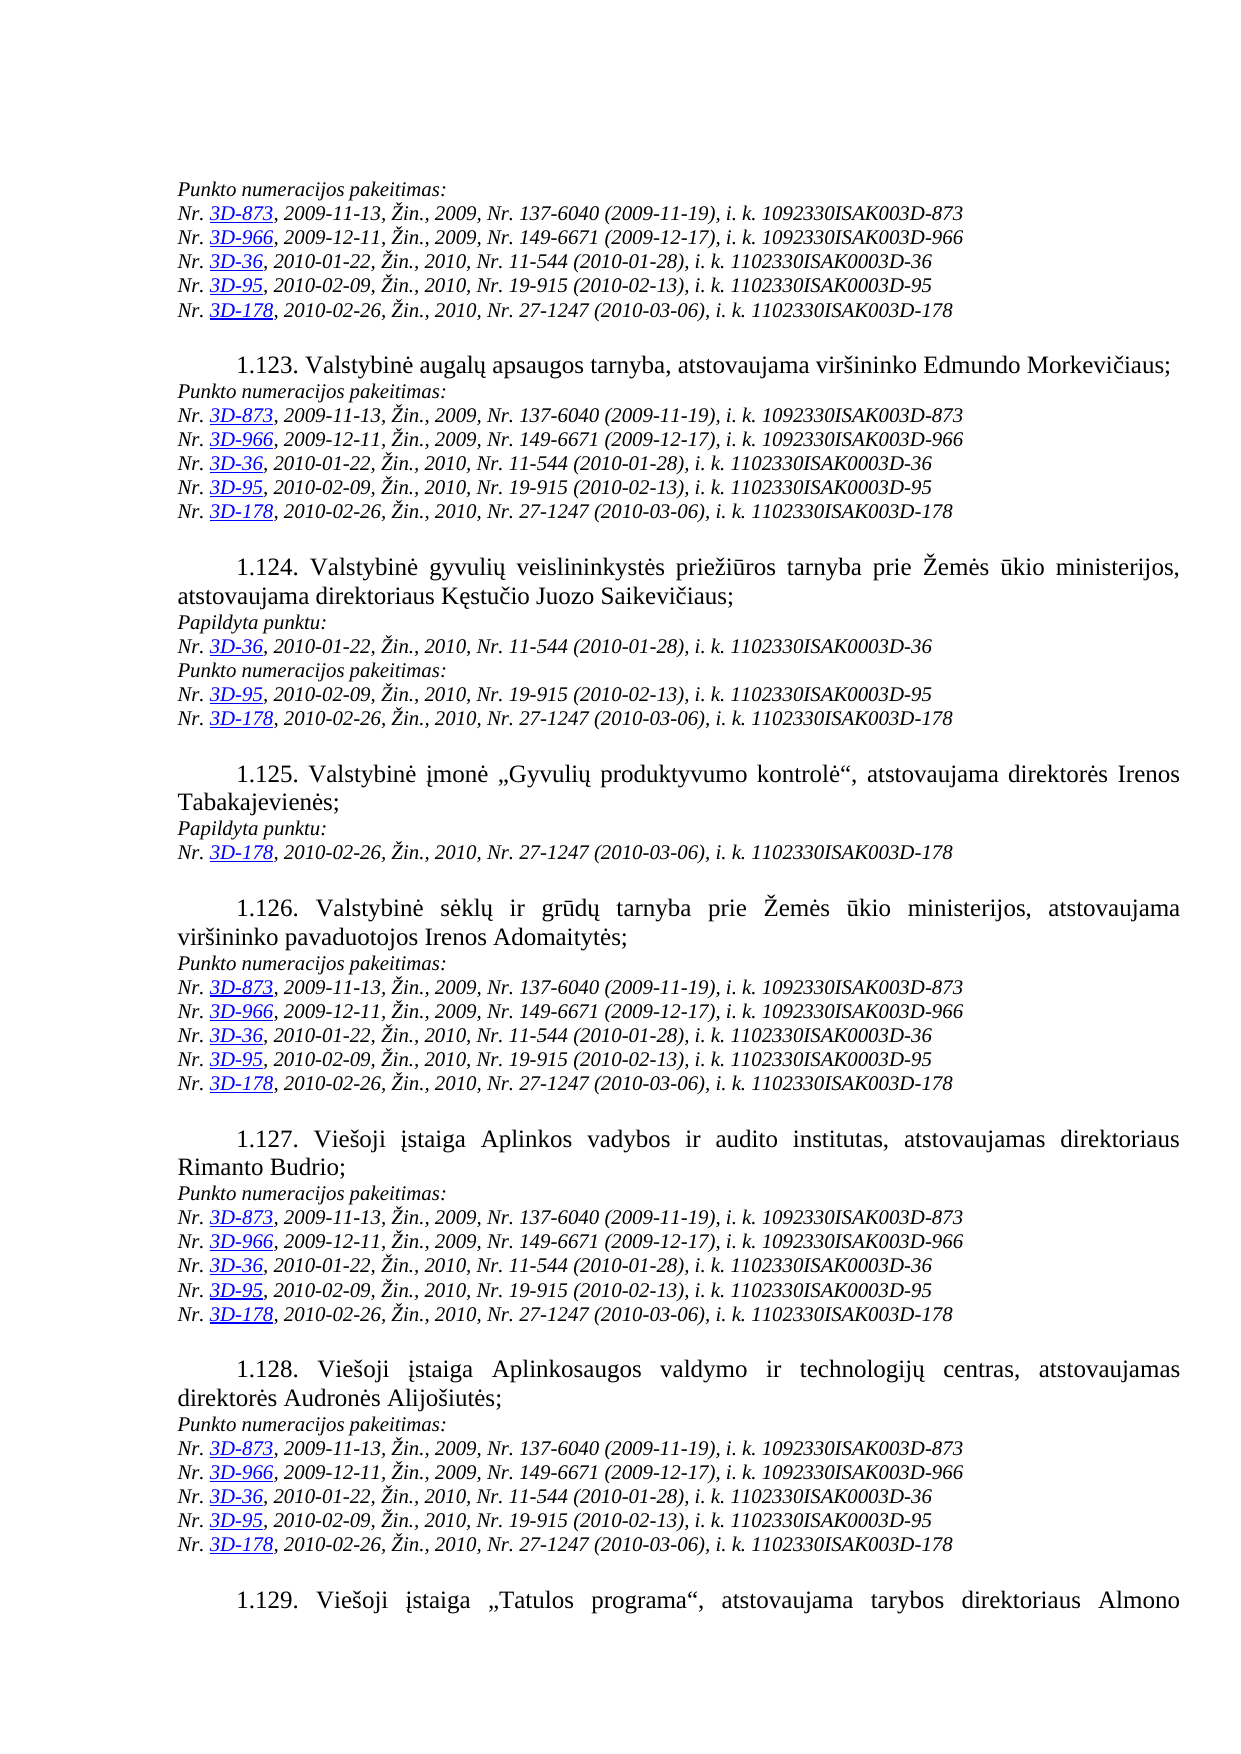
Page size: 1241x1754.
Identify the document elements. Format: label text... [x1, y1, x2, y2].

text Nr. 3D-95, 2010-02-09, Žin., 2010, Nr. 19-915 (2010-02-13), i. k. 1102330ISAK0003D-95 [177, 475, 1181, 499]
text 1.124. Valstybinė gyvulių veislininkystės priežiūros tarnyba prie Žemės ūkio ministerijos, atstovaujama direktoriaus Kęstučio Juozo Saikevičiaus; [177, 552, 1181, 610]
text Nr. 3D-178, 2010-02-26, Žin., 2010, Nr. 27-1247 (2010-03-06), i. k. 1102330ISAK003D-178 [177, 1071, 1181, 1095]
text Nr. 3D-95, 2010-02-09, Žin., 2010, Nr. 19-915 (2010-02-13), i. k. 1102330ISAK0003D-95 [177, 273, 1181, 297]
text 1.126. Valstybinė sėklų ir grūdų tarnyba prie Žemės ūkio ministerijos, atstovaujama viršininko pavaduotojos Irenos Adomaitytės; [177, 893, 1181, 951]
text Nr. 3D-966, 2009-12-11, Žin., 2009, Nr. 149-6671 (2009-12-17), i. k. 1092330ISAK003D-966 [177, 999, 1181, 1023]
text Nr. 3D-178, 2010-02-26, Žin., 2010, Nr. 27-1247 (2010-03-06), i. k. 1102330ISAK003D-178 [177, 499, 1181, 523]
text Nr. 3D-178, 2010-02-26, Žin., 2010, Nr. 27-1247 (2010-03-06), i. k. 1102330ISAK003D-178 [177, 1532, 1181, 1556]
text Nr. 3D-873, 2009-11-13, Žin., 2009, Nr. 137-6040 (2009-11-19), i. k. 1092330ISAK003D-873 [177, 1436, 1181, 1460]
text Nr. 3D-95, 2010-02-09, Žin., 2010, Nr. 19-915 (2010-02-13), i. k. 1102330ISAK0003D-95 [177, 682, 1181, 706]
text Punkto numeracijos pakeitimas: [177, 177, 1181, 201]
text Nr. 3D-95, 2010-02-09, Žin., 2010, Nr. 19-915 (2010-02-13), i. k. 1102330ISAK0003D-95 [177, 1277, 1181, 1302]
text Nr. 3D-873, 2009-11-13, Žin., 2009, Nr. 137-6040 (2009-11-19), i. k. 1092330ISAK003D-873 [177, 201, 1181, 225]
text 1.128. Viešoji įstaiga Aplinkosaugos valdymo ir technologijų centras, atstovaujamas direktorės Audronės Alijošiutės; [177, 1354, 1181, 1412]
text Punkto numeracijos pakeitimas: [177, 951, 1181, 975]
text Nr. 3D-95, 2010-02-09, Žin., 2010, Nr. 19-915 (2010-02-13), i. k. 1102330ISAK0003D-95 [177, 1508, 1181, 1532]
text Nr. 3D-873, 2009-11-13, Žin., 2009, Nr. 137-6040 (2009-11-19), i. k. 1092330ISAK003D-873 [177, 1205, 1181, 1229]
text Punkto numeracijos pakeitimas: [177, 1181, 1181, 1205]
text Papildyta punktu: [177, 610, 1181, 634]
text Nr. 3D-36, 2010-01-22, Žin., 2010, Nr. 11-544 (2010-01-28), i. k. 1102330ISAK0003D-36 [177, 1484, 1181, 1508]
text Nr. 3D-36, 2010-01-22, Žin., 2010, Nr. 11-544 (2010-01-28), i. k. 1102330ISAK0003D-36 [177, 249, 1181, 273]
text 1.125. Valstybinė įmonė „Gyvulių produktyvumo kontrolė“, atstovaujama direktorės Irenos Tabakajevienės; [177, 759, 1181, 816]
text Nr. 3D-95, 2010-02-09, Žin., 2010, Nr. 19-915 (2010-02-13), i. k. 1102330ISAK0003D-95 [177, 1047, 1181, 1071]
text Nr. 3D-178, 2010-02-26, Žin., 2010, Nr. 27-1247 (2010-03-06), i. k. 1102330ISAK003D-178 [177, 1302, 1181, 1326]
text Nr. 3D-966, 2009-12-11, Žin., 2009, Nr. 149-6671 (2009-12-17), i. k. 1092330ISAK003D-966 [177, 427, 1181, 451]
text Nr. 3D-36, 2010-01-22, Žin., 2010, Nr. 11-544 (2010-01-28), i. k. 1102330ISAK0003D-36 [177, 634, 1181, 658]
text Nr. 3D-178, 2010-02-26, Žin., 2010, Nr. 27-1247 (2010-03-06), i. k. 1102330ISAK003D-178 [177, 840, 1181, 864]
text Nr. 3D-36, 2010-01-22, Žin., 2010, Nr. 11-544 (2010-01-28), i. k. 1102330ISAK0003D-36 [177, 451, 1181, 475]
text Nr. 3D-873, 2009-11-13, Žin., 2009, Nr. 137-6040 (2009-11-19), i. k. 1092330ISAK003D-873 [177, 403, 1181, 427]
text Punkto numeracijos pakeitimas: [177, 658, 1181, 682]
text Nr. 3D-36, 2010-01-22, Žin., 2010, Nr. 11-544 (2010-01-28), i. k. 1102330ISAK0003D-36 [177, 1023, 1181, 1047]
text 1.127. Viešoji įstaiga Aplinkos vadybos ir audito institutas, atstovaujamas direktoriaus Rimanto Budrio; [177, 1124, 1181, 1181]
text Nr. 3D-873, 2009-11-13, Žin., 2009, Nr. 137-6040 (2009-11-19), i. k. 1092330ISAK003D-873 [177, 975, 1181, 999]
text Nr. 3D-966, 2009-12-11, Žin., 2009, Nr. 149-6671 (2009-12-17), i. k. 1092330ISAK003D-966 [177, 1460, 1181, 1484]
text Papildyta punktu: [177, 816, 1181, 840]
text Nr. 3D-178, 2010-02-26, Žin., 2010, Nr. 27-1247 (2010-03-06), i. k. 1102330ISAK003D-178 [177, 297, 1181, 322]
text Nr. 3D-966, 2009-12-11, Žin., 2009, Nr. 149-6671 (2009-12-17), i. k. 1092330ISAK003D-966 [177, 1229, 1181, 1253]
text Nr. 3D-966, 2009-12-11, Žin., 2009, Nr. 149-6671 (2009-12-17), i. k. 1092330ISAK003D-966 [177, 225, 1181, 249]
text 1.123. Valstybinė augalų apsaugos tarnyba, atstovaujama viršininko Edmundo Morkevičiaus; [177, 350, 1181, 379]
text Punkto numeracijos pakeitimas: [177, 379, 1181, 403]
text Nr. 3D-36, 2010-01-22, Žin., 2010, Nr. 11-544 (2010-01-28), i. k. 1102330ISAK0003D-36 [177, 1253, 1181, 1277]
text 1.129. Viešoji įstaiga „Tatulos programa“, atstovaujama tarybos direktoriaus Almono [177, 1585, 1181, 1614]
text Nr. 3D-178, 2010-02-26, Žin., 2010, Nr. 27-1247 (2010-03-06), i. k. 1102330ISAK003D-178 [177, 706, 1181, 730]
text Punkto numeracijos pakeitimas: [177, 1412, 1181, 1436]
